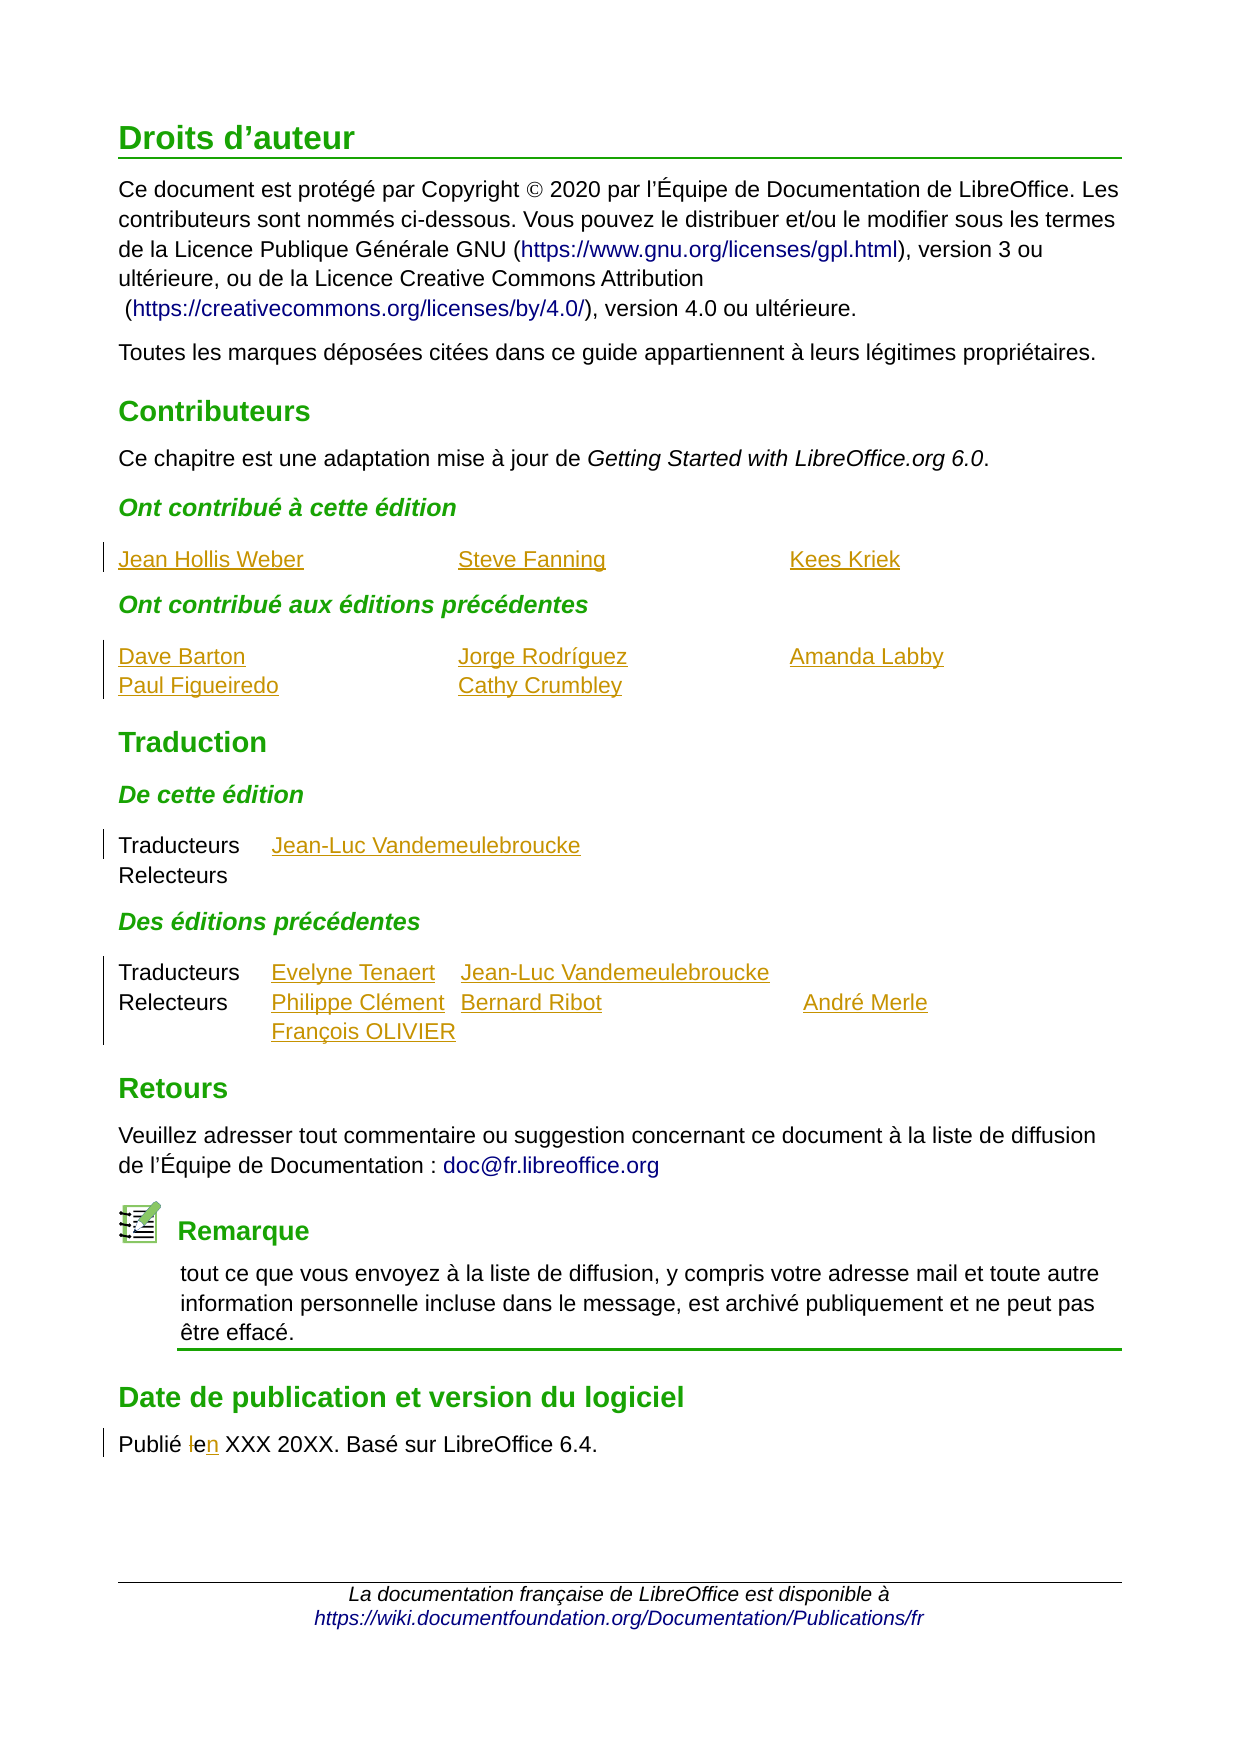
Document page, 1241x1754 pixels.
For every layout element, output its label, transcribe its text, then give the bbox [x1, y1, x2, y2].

table_header [862, 829, 1122, 859]
text Veuillez adresser tout commentaire ou suggestion concernant ce document à la liste de diffusion de l’Équipe de Documentation : doc@fr.libreoffice.org [118, 1119, 1122, 1178]
table_header Kees Kriek [789, 543, 1122, 572]
table_cell [789, 669, 1122, 699]
table_cell André Merle [803, 986, 1122, 1015]
table_cell Paul Figueiredo [118, 669, 458, 699]
text Toutes les marques déposées citées dans ce guide appartiennent à leurs légitimes propriétaires. [118, 335, 1122, 365]
table_cell [602, 859, 862, 888]
text Retours [118, 1071, 1122, 1104]
text Ont contribué aux éditions précédentes [118, 589, 1122, 619]
table_header Amanda Labby [789, 640, 1122, 669]
table_header Traducteurs [118, 829, 271, 859]
text De cette édition [118, 779, 1122, 809]
text Traduction [118, 725, 1122, 759]
table_cell Bernard Ribot [460, 986, 803, 1015]
list Remarque [118, 1200, 1122, 1247]
text Date de publication et version du logiciel [118, 1380, 1122, 1413]
text Ont contribué à cette édition [118, 492, 1122, 522]
table_header Jean-Luc Vandemeulebroucke [271, 829, 602, 859]
table_header [602, 829, 862, 859]
table_header Traducteurs [118, 956, 271, 986]
table_cell Philippe Clément [271, 986, 460, 1015]
text Publié en XXX 20XX. Basé sur LibreOffice 6.4. [118, 1428, 1122, 1457]
table_header Dave Barton [118, 640, 458, 669]
table_header Jean-Luc Vandemeulebroucke [460, 956, 803, 986]
text tout ce que vous envoyez à la liste de diffusion, y compris votre adresse mail et toute autre information personnelle incluse dans le message, est archivé publiquement et ne peut pas être effacé. [177, 1254, 1122, 1348]
table_header Jorge Rodríguez [458, 640, 789, 669]
table_cell [118, 1015, 271, 1045]
text Contributeurs [118, 394, 1122, 428]
table_header Jean Hollis Weber [118, 543, 458, 572]
table_cell Cathy Crumbley [458, 669, 789, 699]
text Des éditions précédentes [118, 906, 1122, 936]
text Ce document est protégé par Copyright © 2020 par l’Équipe de Documentation de LibreOffice. Les contributeurs sont nommés ci-dessous. Vous pouvez le distribuer et/ou le modifier sous les termes de la Licence Publique Générale GNU (https://www.gnu.org/licenses/gpl.html), version 3 ou ultérieure, ou de la Licence Creative Commons Attribution (https://creativecommons.org/licenses/by/4.0/), version 4.0 ou ultérieure. [118, 173, 1122, 321]
table_cell Relecteurs [118, 859, 271, 888]
table_cell [803, 1015, 1122, 1045]
table_header Steve Fanning [458, 543, 789, 572]
table_cell Relecteurs [118, 986, 271, 1015]
table_header Evelyne Tenaert [271, 956, 460, 986]
table_cell [862, 859, 1122, 888]
table_header [803, 956, 1122, 986]
text Ce chapitre est une adaptation mise à jour de Getting Started with LibreOffice.org 6.0. [118, 442, 1122, 472]
text Droits d’auteur [118, 118, 1122, 157]
table_cell [460, 1015, 803, 1045]
table_cell [271, 859, 602, 888]
table_cell François OLIVIER [271, 1015, 460, 1045]
